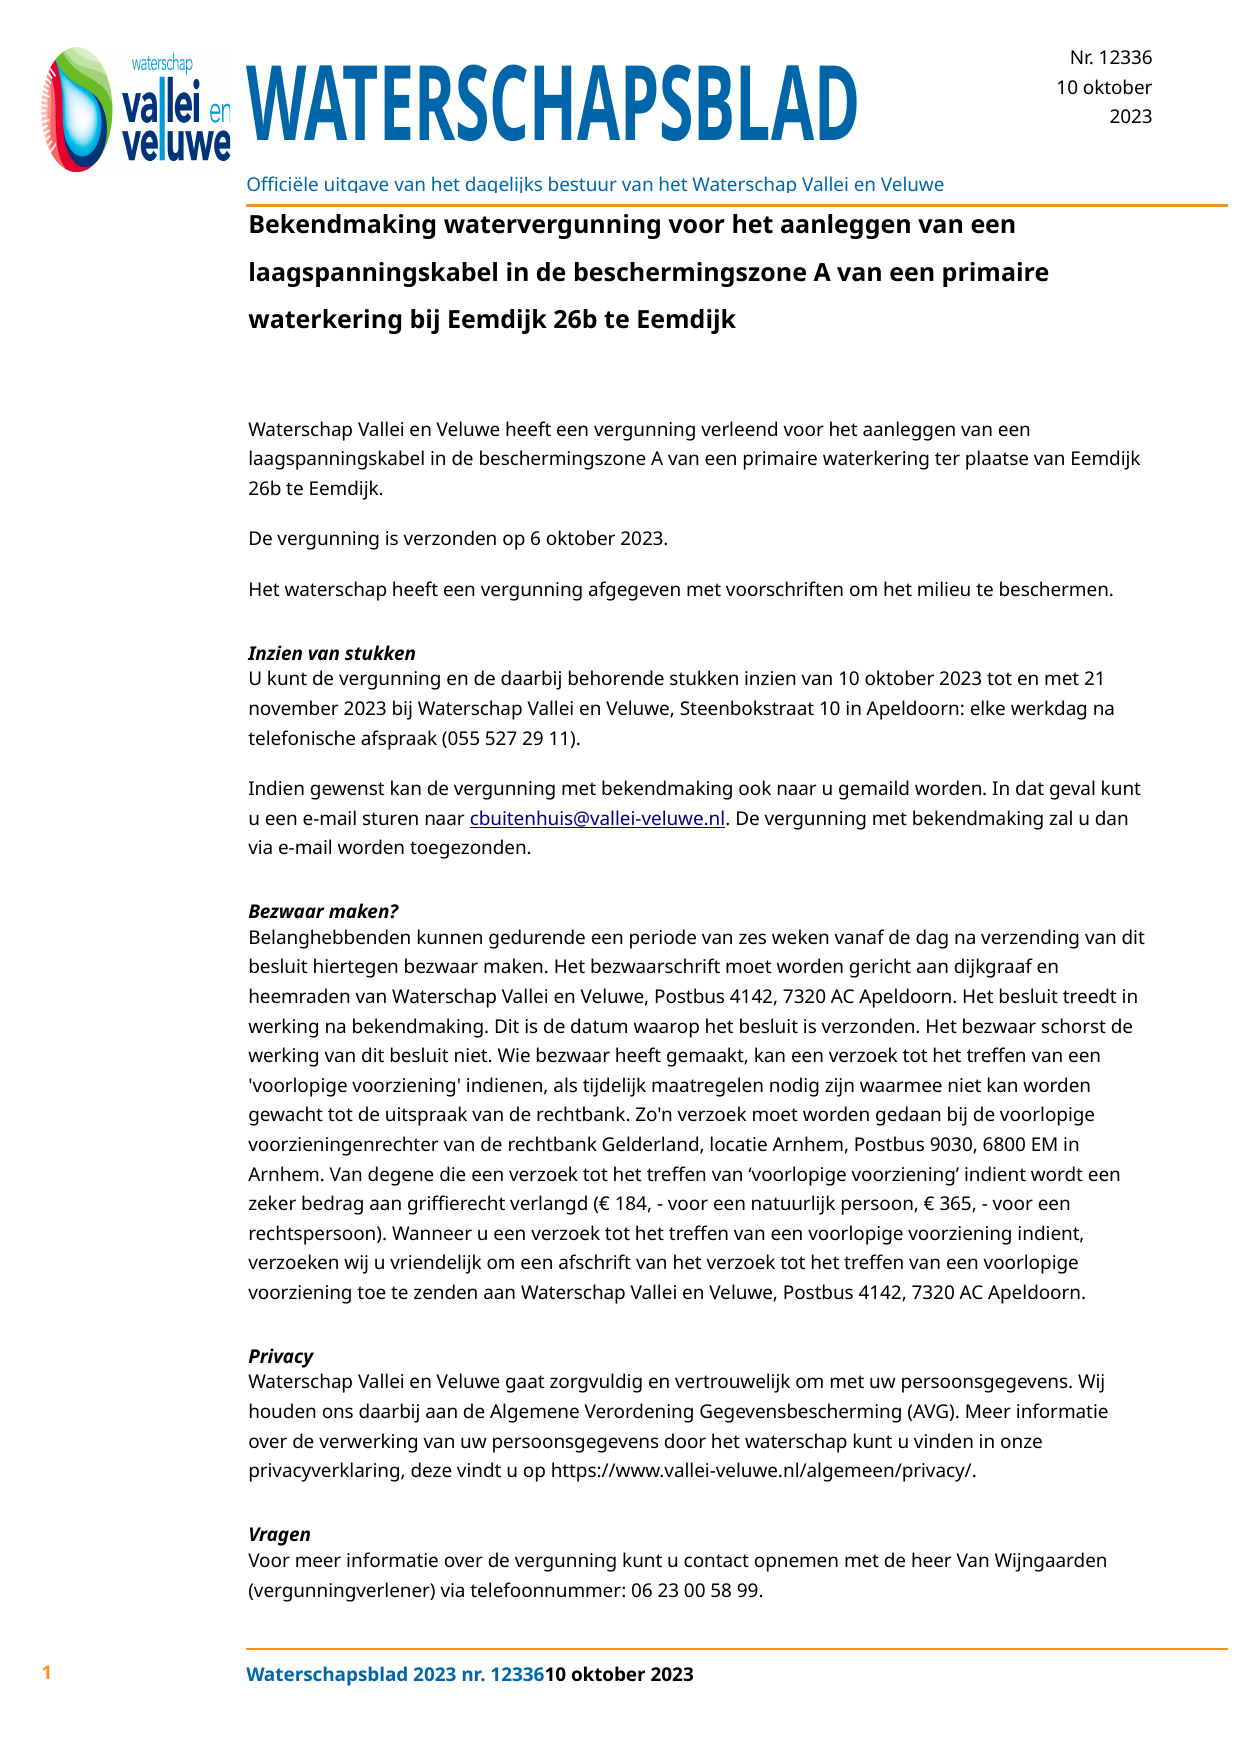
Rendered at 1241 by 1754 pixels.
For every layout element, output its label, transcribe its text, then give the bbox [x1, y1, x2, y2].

text Voor meer informatie over de vergunning kunt u contact opnemen met de heer Van Wijngaarden (vergunningverlener) via telefoonnummer: 06 23 00 58 99. [248, 1547, 1152, 1602]
text Het waterschap heeft een vergunning afgegeven met voorschriften om het milieu te beschermen. [248, 576, 1152, 602]
text De vergunning is verzonden op 6 oktober 2023. [248, 526, 1152, 551]
text Bekendmaking watervergunning voor het aanleggen van een laagspanningskabel in de beschermingszone A van een primaire waterkering bij Eemdijk 26b te Eemdijk [248, 207, 1152, 336]
text Waterschap Vallei en Veluwe gaat zorgvuldig en vertrouwelijk om met uw persoonsgegevens. Wij houden ons daarbij aan de Algemene Verordening Gegevensbescherming (AVG). Meer informatie over de verwerking van uw persoonsgegevens door het waterschap kunt u vinden in onze privacyverklaring, deze vindt u op https://www.vallei-veluwe.nl/algemeen/privacy/. [248, 1369, 1152, 1483]
text U kunt de vergunning en de daarbij behorende stukken inzien van 10 oktober 2023 tot en met 21 november 2023 bij Waterschap Vallei en Veluwe, Steenbokstraat 10 in Apeldoorn: elke werkdag na telefonische afspraak (055 527 29 11). [248, 666, 1152, 751]
text Indien gewenst kan de vergunning met bekendmaking ook naar u gemaild worden. In dat geval kunt u een e-mail sturen naar cbuitenhuis@vallei-veluwe.nl. De vergunning met bekendmaking zal u dan via e-mail worden toegezonden. [248, 775, 1152, 860]
text Inzien van stukken [248, 640, 1152, 666]
picture [41, 47, 231, 172]
text Waterschap Vallei en Veluwe heeft een vergunning verleend voor het aanleggen van een laagspanningskabel in de beschermingszone A van een primaire waterkering ter plaatse van Eemdijk 26b te Eemdijk. [248, 416, 1152, 501]
text Bezwaar maken? [248, 898, 1152, 924]
text Vragen [248, 1521, 1152, 1547]
text Belanghebbenden kunnen gedurende een periode van zes weken vanaf de dag na verzending van dit besluit hiertegen bezwaar maken. Het bezwaarschrift moet worden gericht aan dijkgraaf en heemraden van Waterschap Vallei en Veluwe, Postbus 4142, 7320 AC Apeldoorn. Het besluit treedt in werking na bekendmaking. Dit is de datum waarop het besluit is verzonden. Het bezwaar schorst de werking van dit besluit niet. Wie bezwaar heeft gemaakt, kan een verzoek tot het treffen van een 'voorlopige voorziening' indienen, als tijdelijk maatregelen nodig zijn waarmee niet kan worden gewacht tot de uitspraak van de rechtbank. Zo'n verzoek moet worden gedaan bij de voorlopige voorzieningenrechter van de rechtbank Gelderland, locatie Arnhem, Postbus 9030, 6800 EM in Arnhem. Van degene die een verzoek tot het treffen van ‘voorlopige voorziening’ indient wordt een zeker bedrag aan griffierecht verlangd (€ 184, - voor een natuurlijk persoon, € 365, - voor een rechtspersoon). Wanneer u een verzoek tot het treffen van een voorlopige voorziening indient, verzoeken wij u vriendelijk om een afschrift van het verzoek tot het treffen van een voorlopige voorziening toe te zenden aan Waterschap Vallei en Veluwe, Postbus 4142, 7320 AC Apeldoorn. [248, 924, 1152, 1305]
text Privacy [248, 1343, 1152, 1369]
